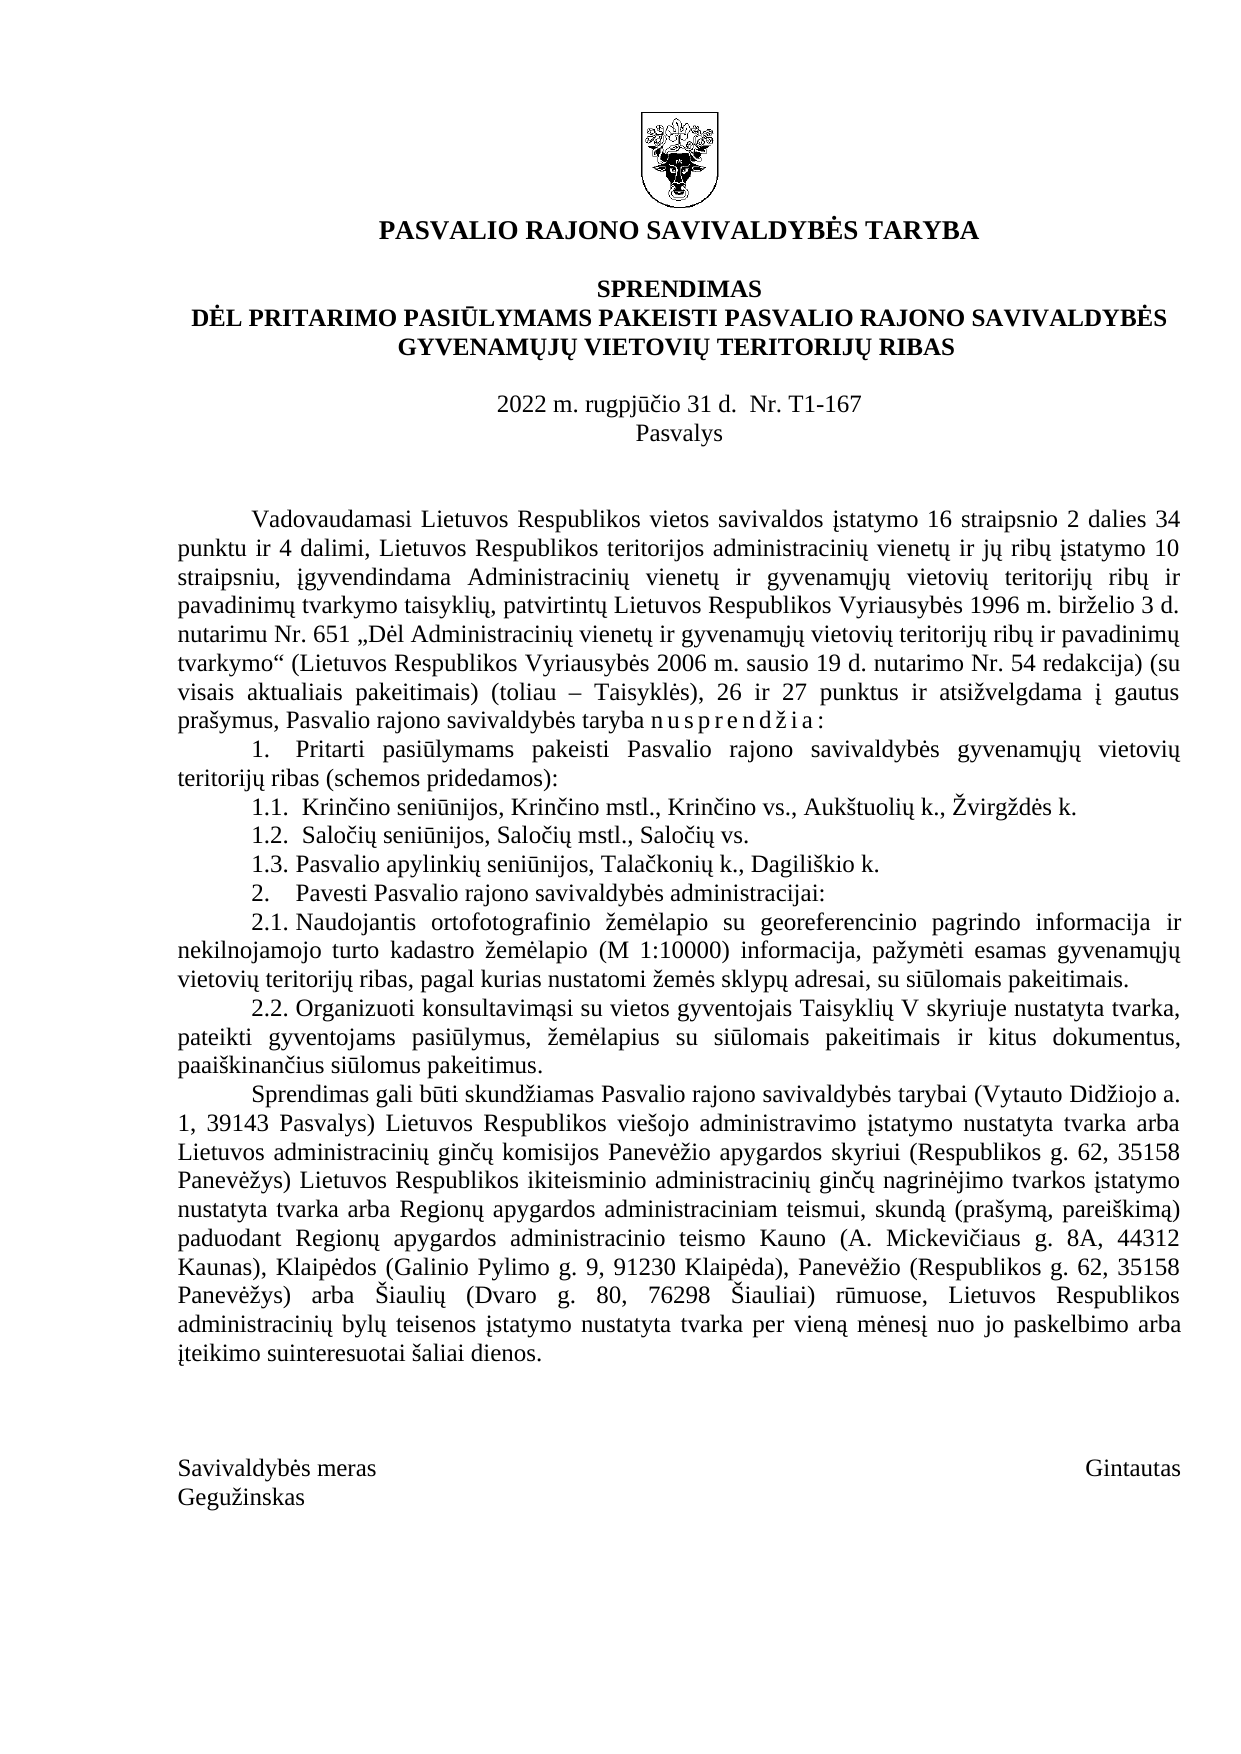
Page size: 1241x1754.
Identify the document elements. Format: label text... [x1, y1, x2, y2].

text Savivaldybės meras Gintautas Gegužinskas [177, 1453, 1181, 1511]
text 1.2. Saločių seniūnijos, Saločių mstl., Saločių vs. [251, 821, 1181, 849]
text 1.1. Krinčino seniūnijos, Krinčino mstl., Krinčino vs., Aukštuolių k., Žvirgždės k. [251, 792, 1181, 821]
text Sprendimas gali būti skundžiamas Pasvalio rajono savivaldybės tarybai (Vytauto Didžiojo a. 1, 39143 Pasvalys) Lietuvos Respublikos viešojo administravimo įstatymo nustatyta tvarka arba Lietuvos administracinių ginčų komisijos Panevėžio apygardos skyriui (Respublikos g. 62, 35158 Panevėžys) Lietuvos Respublikos ikiteisminio administracinių ginčų nagrinėjimo tvarkos įstatymo nustatyta tvarka arba Regionų apygardos administraciniam teismui, skundą (prašymą, pareiškimą) paduodant Regionų apygardos administracinio teismo Kauno (A. Mickevičiaus g. 8A, 44312 Kaunas), Klaipėdos (Galinio Pylimo g. 9, 91230 Klaipėda), Panevėžio (Respublikos g. 62, 35158 Panevėžys) arba Šiaulių (Dvaro g. 80, 76298 Šiauliai) rūmuose, Lietuvos Respublikos administracinių bylų teisenos įstatymo nustatyta tvarka per vieną mėnesį nuo jo paskelbimo arba įteikimo suinteresuotai šaliai dienos. [177, 1079, 1181, 1367]
text 1.3. Pasvalio apylinkių seniūnijos, Talačkonių k., Dagiliškio k. [177, 849, 1181, 878]
text DĖL pritarimo PASIŪLYMams pakeisti PASVALIO RAJONO SAVIVALDYBĖS GYVENAMŲJŲ VIETOVIŲ teritorijų RIBAS [177, 303, 1181, 361]
text 1. Pritarti pasiūlymams pakeisti Pasvalio rajono savivaldybės gyvenamųjų vietovių teritorijų ribas (schemos pridedamos): [177, 734, 1181, 792]
text 2.1. Naudojantis ortofotografinio žemėlapio su georeferencinio pagrindo informacija ir nekilnojamojo turto kadastro žemėlapio (M 1:10000) informacija, pažymėti esamas gyvenamųjų vietovių teritorijų ribas, pagal kurias nustatomi žemės sklypų adresai, su siūlomais pakeitimais. [177, 907, 1181, 993]
text Pasvalio rajono savivaldybės taryba [177, 214, 1181, 246]
text Pasvalys [177, 418, 1181, 447]
text Sprendimas [177, 274, 1181, 303]
text Vadovaudamasi Lietuvos Respublikos vietos savivaldos įstatymo 16 straipsnio 2 dalies 34 punktu ir 4 dalimi, Lietuvos Respublikos teritorijos administracinių vienetų ir jų ribų įstatymo 10 straipsniu, įgyvendindama Administracinių vienetų ir gyvenamųjų vietovių teritorijų ribų ir pavadinimų tvarkymo taisyklių, patvirtintų Lietuvos Respublikos Vyriausybės 1996 m. birželio 3 d. nutarimu Nr. 651 „Dėl Administracinių vienetų ir gyvenamųjų vietovių teritorijų ribų ir pavadinimų tvarkymo“ (Lietuvos Respublikos Vyriausybės 2006 m. sausio 19 d. nutarimo Nr. 54 redakcija) (su visais aktualiais pakeitimais) (toliau – Taisyklės), 26 ir 27 punktus ir atsižvelgdama į gautus prašymus, Pasvalio rajono savivaldybės taryba nusprendžia: [177, 504, 1181, 734]
text 2.2. Organizuoti konsultavimąsi su vietos gyventojais Taisyklių V skyriuje nustatyta tvarka, pateikti gyventojams pasiūlymus, žemėlapius su siūlomais pakeitimais ir kitus dokumentus, paaiškinančius siūlomus pakeitimus. [177, 993, 1181, 1079]
text 2. Pavesti Pasvalio rajono savivaldybės administracijai: [177, 878, 1181, 907]
text 2022 m. rugpjūčio 31 d. Nr. T1-167 [177, 389, 1181, 418]
